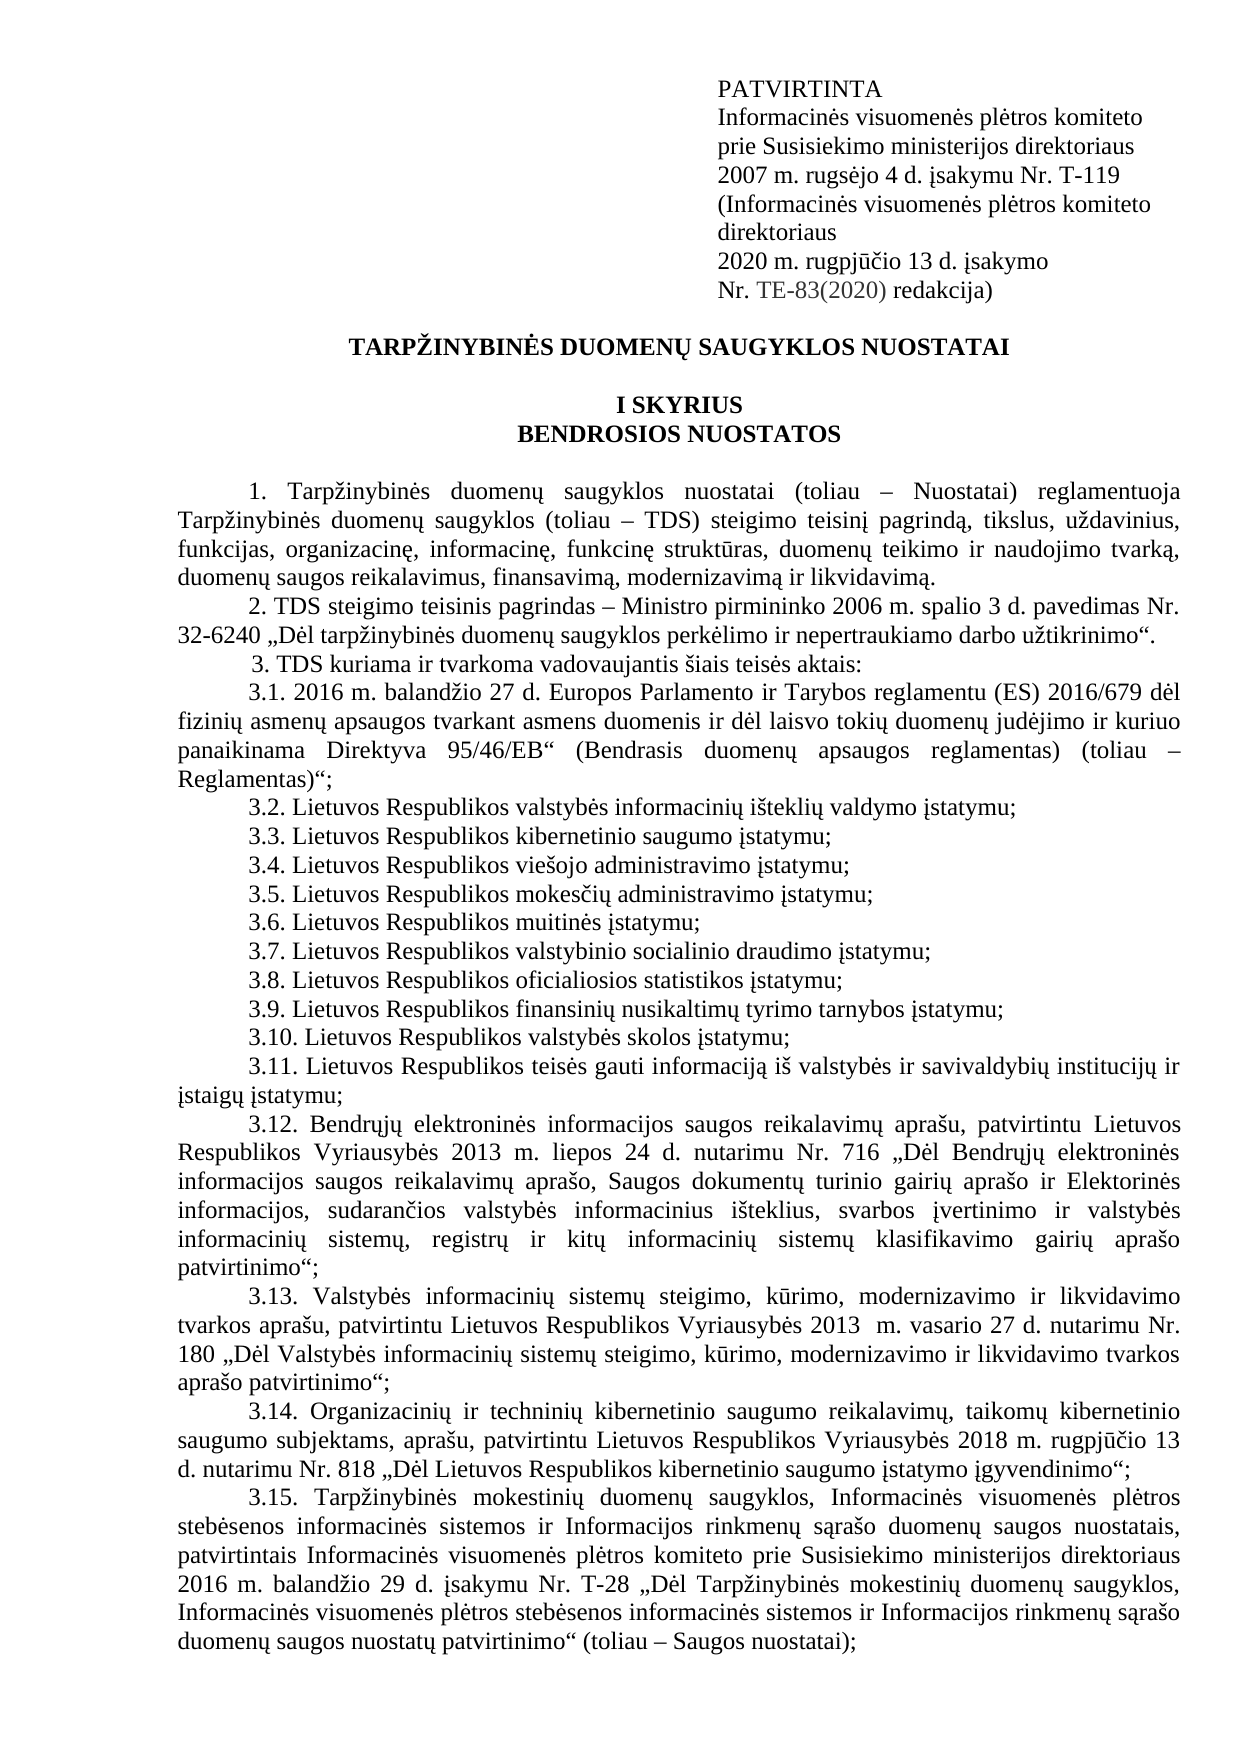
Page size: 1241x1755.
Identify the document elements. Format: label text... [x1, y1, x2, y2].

text 3.1. 2016 m. balandžio 27 d. Europos Parlamento ir Tarybos reglamentu (ES) 2016/679 dėl fizinių asmenų apsaugos tvarkant asmens duomenis ir dėl laisvo tokių duomenų judėjimo ir kuriuo panaikinama Direktyva 95/46/EB“ (Bendrasis duomenų apsaugos reglamentas) (toliau – Reglamentas)“; [177, 677, 1181, 792]
text 3.5. Lietuvos Respublikos mokesčių administravimo įstatymu; [177, 879, 1181, 907]
text 3.7. Lietuvos Respublikos valstybinio socialinio draudimo įstatymu; [177, 936, 1181, 965]
text I SKYRIUS [177, 390, 1181, 419]
text 3.15. Tarpžinybinės mokestinių duomenų saugyklos, Informacinės visuomenės plėtros stebėsenos informacinės sistemos ir Informacijos rinkmenų sąrašo duomenų saugos nuostatais, patvirtintais Informacinės visuomenės plėtros komiteto prie Susisiekimo ministerijos direktoriaus 2016 m. balandžio 29 d. įsakymu Nr. T-28 „Dėl Tarpžinybinės mokestinių duomenų saugyklos, Informacinės visuomenės plėtros stebėsenos informacinės sistemos ir Informacijos rinkmenų sąrašo duomenų saugos nuostatų patvirtinimo“ (toliau – Saugos nuostatai); [177, 1482, 1181, 1655]
text Bendrosios nuostatos [177, 419, 1181, 447]
text 3.6. Lietuvos Respublikos muitinės įstatymu; [177, 907, 1181, 936]
text 3.4. Lietuvos Respublikos viešojo administravimo įstatymu; [177, 850, 1181, 879]
text 3. TDS kuriama ir tvarkoma vadovaujantis šiais teisės aktais: [192, 649, 1181, 677]
text 3.3. Lietuvos Respublikos kibernetinio saugumo įstatymu; [177, 821, 1181, 850]
text 1. Tarpžinybinės duomenų saugyklos nuostatai (toliau – Nuostatai) reglamentuoja Tarpžinybinės duomenų saugyklos (toliau – TDS) steigimo teisinį pagrindą, tikslus, uždavinius, funkcijas, organizacinę, informacinę, funkcinę struktūras, duomenų teikimo ir naudojimo tvarką, duomenų saugos reikalavimus, finansavimą, modernizavimą ir likvidavimą. [177, 476, 1181, 591]
text 3.10. Lietuvos Respublikos valstybės skolos įstatymu; [177, 1022, 1181, 1051]
text 3.2. Lietuvos Respublikos valstybės informacinių išteklių valdymo įstatymu; [177, 792, 1181, 821]
text 3.9. Lietuvos Respublikos finansinių nusikaltimų tyrimo tarnybos įstatymu; [177, 994, 1181, 1022]
text 3.12. Bendrųjų elektroninės informacijos saugos reikalavimų aprašu, patvirtintu Lietuvos Respublikos Vyriausybės 2013 m. liepos 24 d. nutarimu Nr. 716 „Dėl Bendrųjų elektroninės informacijos saugos reikalavimų aprašo, Saugos dokumentų turinio gairių aprašo ir Elektorinės informacijos, sudarančios valstybės informacinius išteklius, svarbos įvertinimo ir valstybės informacinių sistemų, registrų ir kitų informacinių sistemų klasifikavimo gairių aprašo patvirtinimo“; [177, 1109, 1181, 1281]
text 3.13. Valstybės informacinių sistemų steigimo, kūrimo, modernizavimo ir likvidavimo tvarkos aprašu, patvirtintu Lietuvos Respublikos Vyriausybės 2013 m. vasario 27 d. nutarimu Nr. 180 „Dėl Valstybės informacinių sistemų steigimo, kūrimo, modernizavimo ir likvidavimo tvarkos aprašo patvirtinimo“; [177, 1281, 1181, 1396]
text Informacinės visuomenės plėtros komiteto [717, 102, 1181, 131]
text 3.11. Lietuvos Respublikos teisės gauti informaciją iš valstybės ir savivaldybių institucijų ir įstaigų įstatymu; [177, 1051, 1181, 1109]
text direktoriaus [717, 217, 1181, 246]
text prie Susisiekimo ministerijos direktoriaus [717, 131, 1181, 160]
text 2. TDS steigimo teisinis pagrindas – Ministro pirmininko 2006 m. spalio 3 d. pavedimas Nr. 32-6240 „Dėl tarpžinybinės duomenų saugyklos perkėlimo ir nepertraukiamo darbo užtikrinimo“. [177, 591, 1181, 649]
text TARPŽINYBINĖS DUOMENŲ SAUGYKLOS nuostatai [177, 332, 1181, 361]
text Nr. TE-83(2020) redakcija) [717, 275, 1181, 304]
text 2020 m. rugpjūčio 13 d. įsakymo [717, 246, 1181, 275]
text (Informacinės visuomenės plėtros komiteto [717, 189, 1181, 217]
text 2007 m. rugsėjo 4 d. įsakymu Nr. T-119 [717, 160, 1181, 189]
text PATVIRTINTA [717, 74, 1181, 102]
text 3.14. Organizacinių ir techninių kibernetinio saugumo reikalavimų, taikomų kibernetinio saugumo subjektams, aprašu, patvirtintu Lietuvos Respublikos Vyriausybės 2018 m. rugpjūčio 13 d. nutarimu Nr. 818 „Dėl Lietuvos Respublikos kibernetinio saugumo įstatymo įgyvendinimo“; [177, 1396, 1181, 1482]
text 3.8. Lietuvos Respublikos oficialiosios statistikos įstatymu; [177, 965, 1181, 994]
